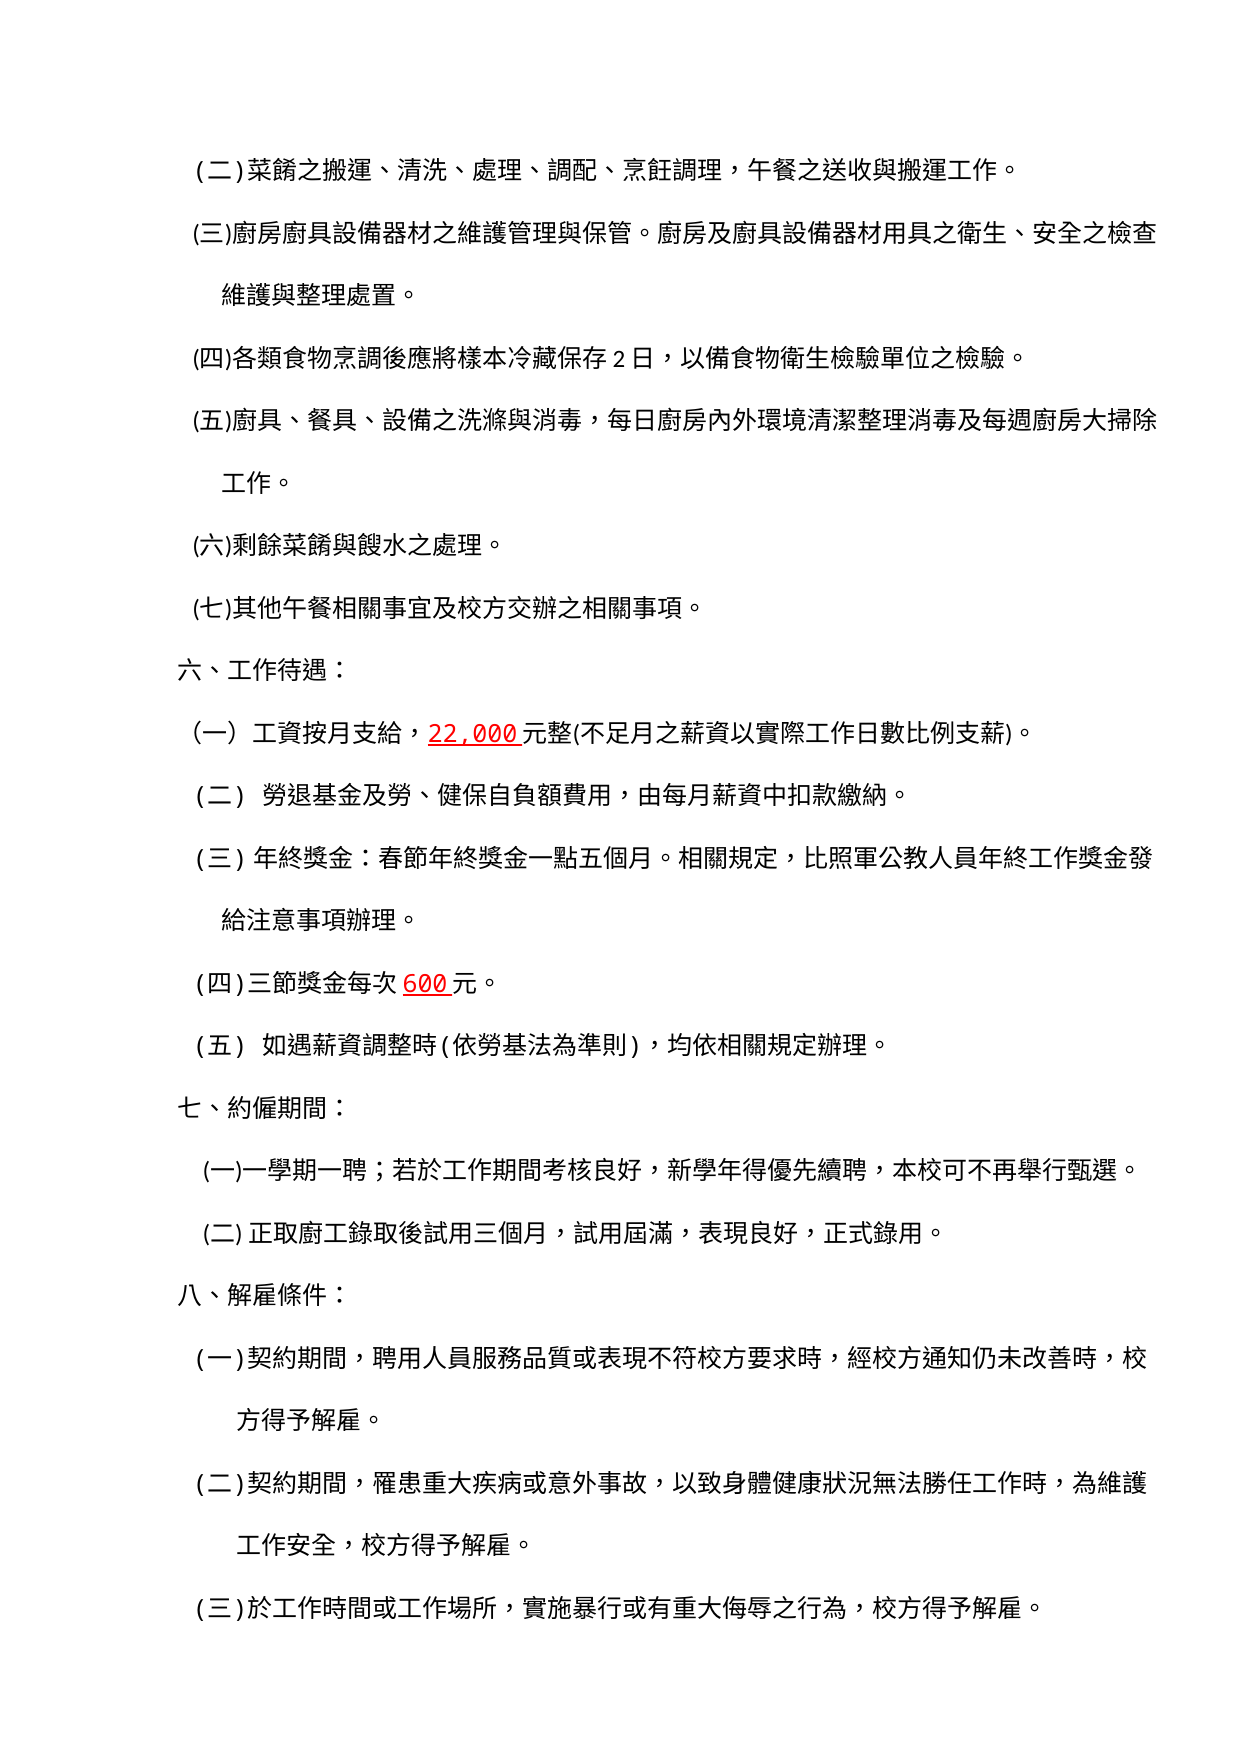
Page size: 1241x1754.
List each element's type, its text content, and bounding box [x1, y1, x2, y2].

text (二) 正取廚工錄取後試用三個月，試用屆滿，表現良好，正式錄用。 [202, 1189, 1166, 1252]
text （一）工資按月支給，22,000元整(不足月之薪資以實際工作日數比例支薪)。 [177, 689, 1166, 752]
text (七)其他午餐相關事宜及校方交辦之相關事項。 [192, 564, 1166, 627]
text (五)廚具、餐具、設備之洗滌與消毒，每日廚房內外環境清潔整理消毒及每週廚房大掃除工作。 [192, 377, 1166, 502]
text 八、解雇條件： [177, 1252, 1166, 1314]
text (五) 如遇薪資調整時(依勞基法為準則)，均依相關規定辦理。 [177, 1002, 1166, 1064]
text 七、約僱期間： [177, 1064, 1166, 1127]
text (四)三節獎金每次600元。 [177, 939, 1166, 1002]
text (一)一學期一聘；若於工作期間考核良好，新學年得優先續聘，本校可不再舉行甄選。 [177, 1127, 1166, 1189]
text (四)各類食物烹調後應將樣本冷藏保存2日，以備食物衛生檢驗單位之檢驗。 [192, 314, 1166, 377]
text (三)於工作時間或工作場所，實施暴行或有重大侮辱之行為，校方得予解雇。 [177, 1564, 1166, 1627]
text (二)菜餚之搬運、清洗、處理、調配、烹飪調理，午餐之送收與搬運工作。 [192, 127, 1166, 189]
text (一)契約期間，聘用人員服務品質或表現不符校方要求時，經校方通知仍未改善時，校方得予解雇。 [177, 1314, 1166, 1439]
text (二) 勞退基金及勞、健保自負額費用，由每月薪資中扣款繳納。 [177, 752, 1166, 814]
text (六)剩餘菜餚與餿水之處理。 [192, 502, 1166, 564]
text (二)契約期間，罹患重大疾病或意外事故，以致身體健康狀況無法勝任工作時，為維護工作安全，校方得予解雇。 [177, 1439, 1166, 1564]
text (三)廚房廚具設備器材之維護管理與保管。廚房及廚具設備器材用具之衛生、安全之檢查維護與整理處置。 [192, 189, 1166, 314]
text 六、工作待遇： [177, 627, 1166, 689]
text (三) 年終獎金：春節年終獎金一點五個月。相關規定，比照軍公教人員年終工作獎金發給注意事項辦理。 [177, 814, 1166, 939]
